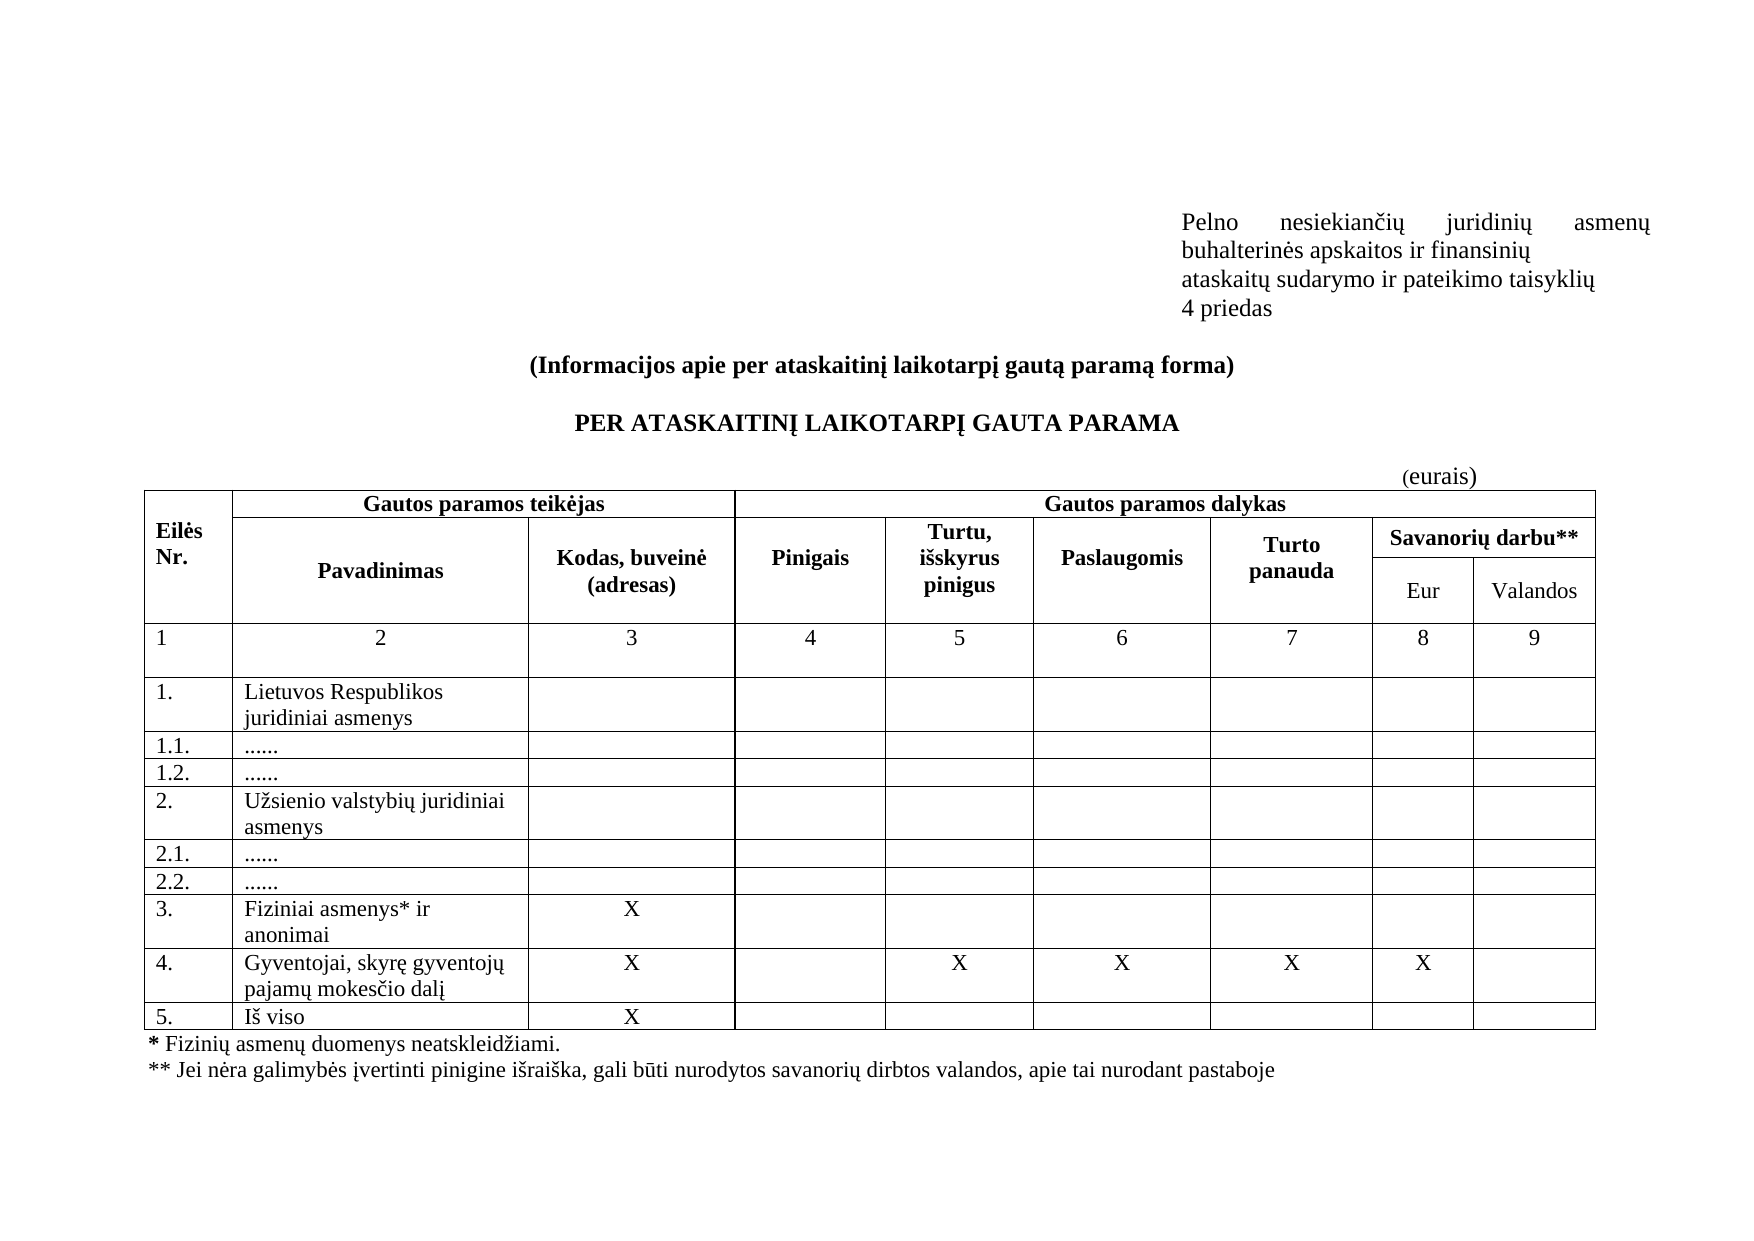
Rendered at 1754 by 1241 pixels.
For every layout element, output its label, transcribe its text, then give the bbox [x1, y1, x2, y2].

table_cell 1.1. [145, 732, 232, 758]
table_cell [1373, 759, 1473, 786]
table_cell [886, 759, 1033, 786]
table_cell ...... [233, 759, 528, 786]
table_cell [1211, 895, 1372, 948]
table_cell Turtu, išskyrus pinigus [886, 518, 1033, 623]
table_cell [736, 759, 885, 786]
table_cell [1034, 787, 1210, 839]
table_cell [1373, 732, 1473, 758]
table_cell X [529, 1003, 734, 1029]
table_cell [529, 787, 734, 839]
table_cell [529, 840, 734, 867]
table_cell [886, 868, 1033, 894]
table_cell 9 [1474, 624, 1595, 677]
table_cell [1474, 949, 1595, 1002]
table_cell Fiziniai asmenys* ir anonimai [233, 895, 528, 948]
table_cell [1474, 732, 1595, 758]
table_cell [886, 1003, 1033, 1029]
table_cell [886, 840, 1033, 867]
table_cell [736, 895, 885, 948]
table_cell [736, 787, 885, 839]
table_cell [736, 868, 885, 894]
table_cell Valandos [1474, 558, 1595, 623]
table_cell Gyventojai, skyrę gyventojų pajamų mokesčio dalį [233, 949, 528, 1002]
table_cell [529, 732, 734, 758]
table_cell Savanorių darbu** [1373, 518, 1595, 557]
table_cell [1211, 759, 1372, 786]
table_cell 4 [736, 624, 885, 677]
table_cell 1.2. [145, 759, 232, 786]
table_cell [1373, 1003, 1473, 1029]
table_cell [736, 732, 885, 758]
text Pelno nesiekiančių juridinių asmenų buhalterinės apskaitos ir finansinių [1181, 207, 1651, 264]
table_cell Iš viso [233, 1003, 528, 1029]
table_cell [886, 787, 1033, 839]
table_cell 3. [145, 895, 232, 948]
table_cell [736, 1003, 885, 1029]
table_cell [1034, 732, 1210, 758]
text ** Jei nėra galimybės įvertinti pinigine išraiška, gali būti nurodytos savanorių dirbtos valandos, apie tai nurodant pastaboje [103, 1056, 1651, 1083]
table_cell Turto panauda [1211, 518, 1372, 623]
table_cell X [529, 949, 734, 1002]
table_cell Eur [1373, 558, 1473, 623]
table_cell ...... [233, 732, 528, 758]
table_cell [1034, 840, 1210, 867]
table_cell [1034, 868, 1210, 894]
table_cell [1211, 840, 1372, 867]
text 4 priedas [1181, 293, 1651, 322]
table_cell [736, 678, 885, 731]
text * Fizinių asmenų duomenys neatskleidžiami. [103, 1030, 1651, 1056]
table_cell Pavadinimas [233, 518, 528, 623]
table_cell Paslaugomis [1034, 518, 1210, 623]
table_cell [1211, 732, 1372, 758]
table_cell [886, 732, 1033, 758]
table_cell [1474, 759, 1595, 786]
table_cell [736, 840, 885, 867]
table_cell ...... [233, 868, 528, 894]
table_cell 5. [145, 1003, 232, 1029]
table_cell X [1373, 949, 1473, 1002]
table_cell X [886, 949, 1033, 1002]
table_cell 7 [1211, 624, 1372, 677]
table_cell [1474, 895, 1595, 948]
table_cell 4. [145, 949, 232, 1002]
table_cell [1034, 1003, 1210, 1029]
table_cell ...... [233, 840, 528, 867]
table_cell [529, 868, 734, 894]
table_cell [1474, 840, 1595, 867]
text (Informacijos apie per ataskaitinį laikotarpį gautą paramą forma) [113, 350, 1651, 379]
table_cell [1373, 868, 1473, 894]
table_cell 8 [1373, 624, 1473, 677]
table_cell [1211, 678, 1372, 731]
table_cell Užsienio valstybių juridiniai asmenys [233, 787, 528, 839]
table_cell [1474, 678, 1595, 731]
table_cell 5 [886, 624, 1033, 677]
table_cell X [529, 895, 734, 948]
table_cell [1474, 868, 1595, 894]
table_cell [1474, 787, 1595, 839]
table_cell Lietuvos Respublikos juridiniai asmenys [233, 678, 528, 731]
table_cell 6 [1034, 624, 1210, 677]
table_cell 3 [529, 624, 734, 677]
table_cell [529, 759, 734, 786]
table_cell Pinigais [736, 518, 885, 623]
table_cell [1034, 678, 1210, 731]
table_header Gautos paramos dalykas [736, 491, 1595, 517]
table_cell [886, 678, 1033, 731]
table_cell [1034, 759, 1210, 786]
table_cell [736, 949, 885, 1002]
table_cell [1211, 868, 1372, 894]
table_cell X [1211, 949, 1372, 1002]
table_header Eilės Nr. [145, 491, 232, 623]
table_cell [886, 895, 1033, 948]
table_cell 2.2. [145, 868, 232, 894]
table_cell 2 [233, 624, 528, 677]
text PER ATASKAITINĮ LAIKOTARPĮ GAUTA PARAMA [103, 408, 1651, 437]
table_cell [1373, 840, 1473, 867]
table_cell [1211, 1003, 1372, 1029]
table_cell [1474, 1003, 1595, 1029]
table_cell 2. [145, 787, 232, 839]
table_cell [529, 678, 734, 731]
table_cell [1373, 678, 1473, 731]
table_cell 1 [145, 624, 232, 677]
table_cell [1034, 895, 1210, 948]
text (eurais) [1153, 461, 1651, 489]
table_cell 1. [145, 678, 232, 731]
table_cell [1373, 787, 1473, 839]
table_header Gautos paramos teikėjas [233, 491, 734, 517]
text ataskaitų sudarymo ir pateikimo taisyklių [1181, 264, 1651, 293]
table_cell X [1034, 949, 1210, 1002]
table_cell [1373, 895, 1473, 948]
table_cell 2.1. [145, 840, 232, 867]
table_cell Kodas, buveinė (adresas) [529, 518, 734, 623]
table_cell [1211, 787, 1372, 839]
